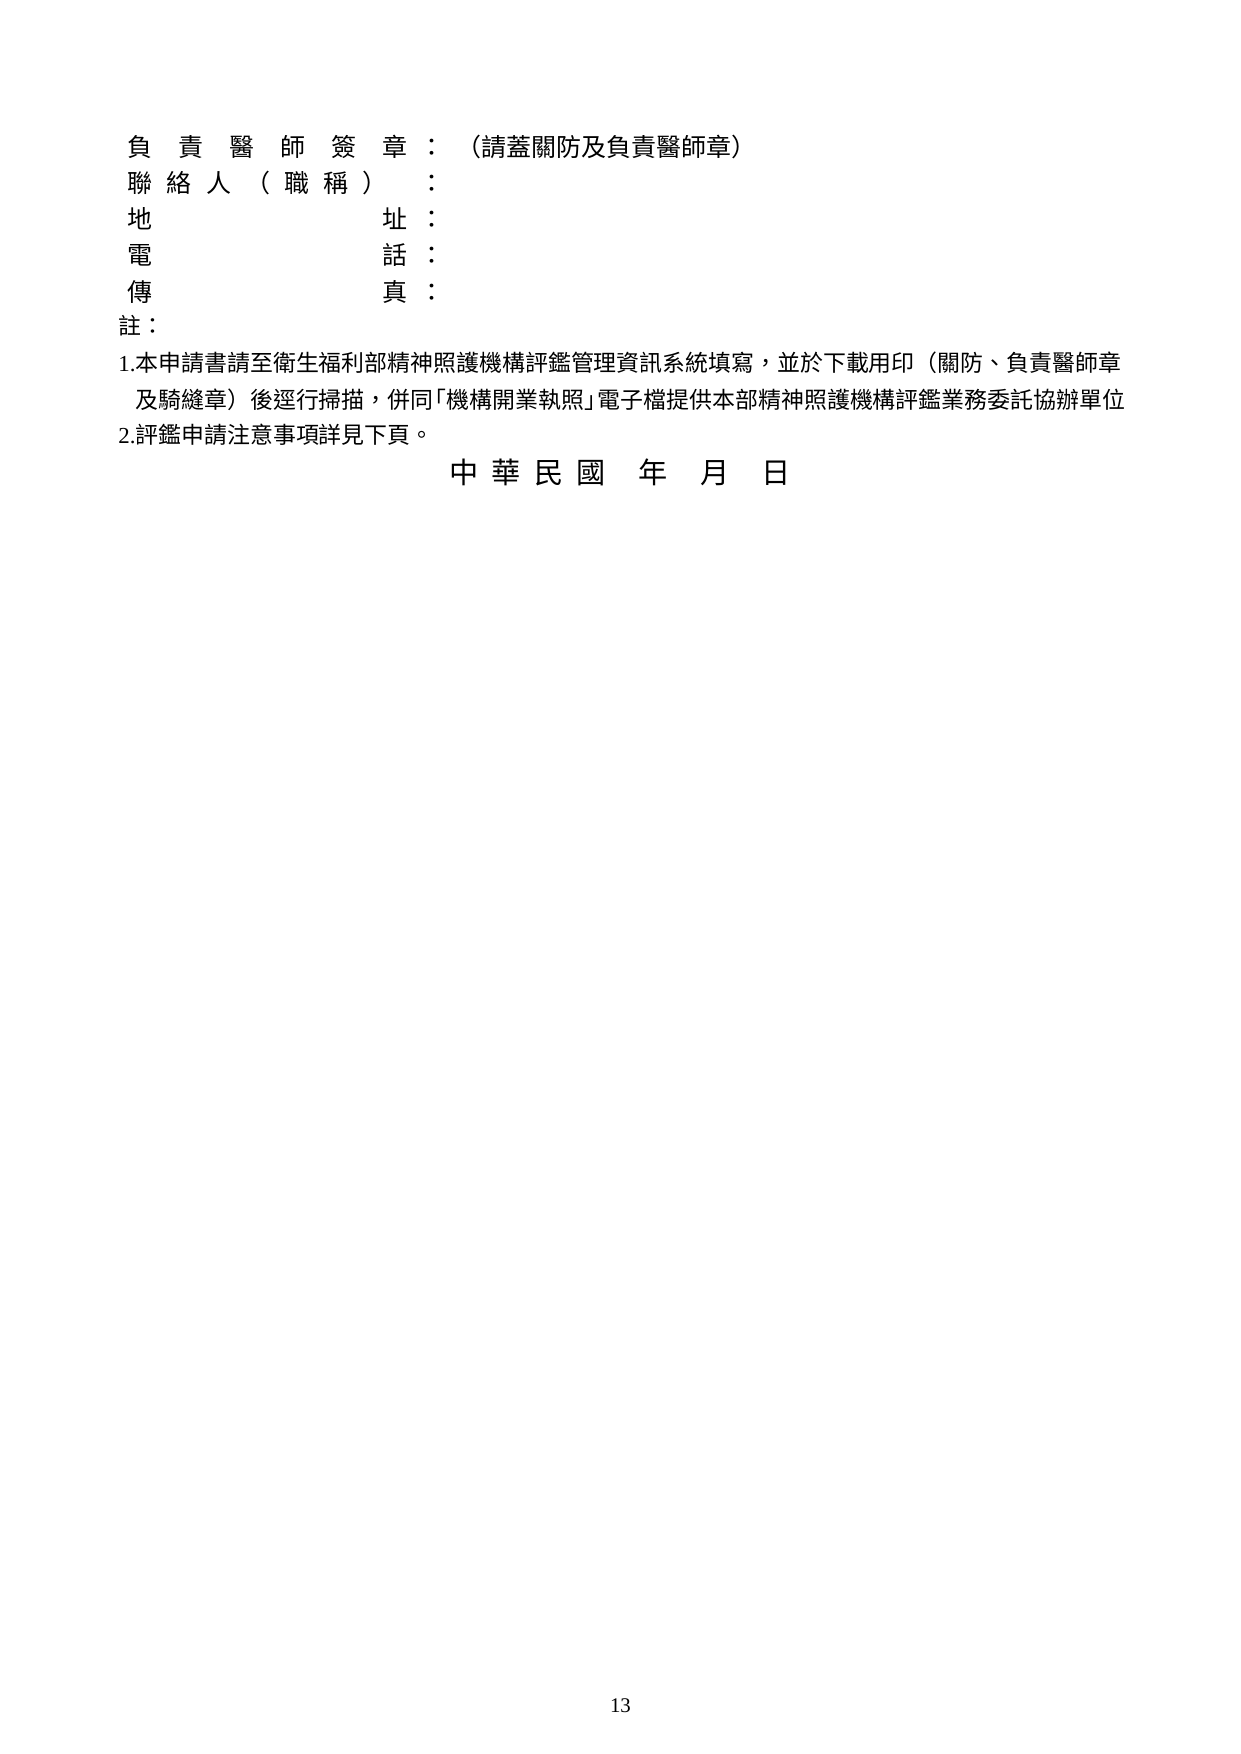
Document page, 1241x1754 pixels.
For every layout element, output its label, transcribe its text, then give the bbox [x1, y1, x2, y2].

table_cell [450, 163, 1119, 199]
table_cell ： [413, 200, 450, 236]
table_cell ： [413, 272, 450, 308]
text 註： [118, 308, 1122, 341]
text 中 華 民 國 年 月 日 [118, 450, 1122, 492]
table_cell 聯絡人（職稱） [122, 163, 413, 199]
table_header 負責醫師簽章 [122, 127, 413, 163]
text 1.本申請書請至衛生福利部精神照護機構評鑑管理資訊系統填寫，並於下載用印（關防、負責醫師章及騎縫章）後逕行掃描，併同「機構開業執照」電子檔提供本部精神照護機構評鑑業務委託協辦單位。 [118, 341, 1122, 416]
table_cell 傳真 [122, 272, 413, 308]
table_cell [450, 200, 1119, 236]
table_cell ： [413, 236, 450, 272]
table_header ： [413, 127, 450, 163]
table_cell [450, 272, 1119, 308]
table_cell [450, 236, 1119, 272]
table_cell ： [413, 163, 450, 199]
table_cell 電話 [122, 236, 413, 272]
table_header （請蓋關防及負責醫師章） [450, 127, 1119, 163]
table_cell 地址 [122, 200, 413, 236]
text 2.評鑑申請注意事項詳見下頁。 [118, 416, 1122, 450]
